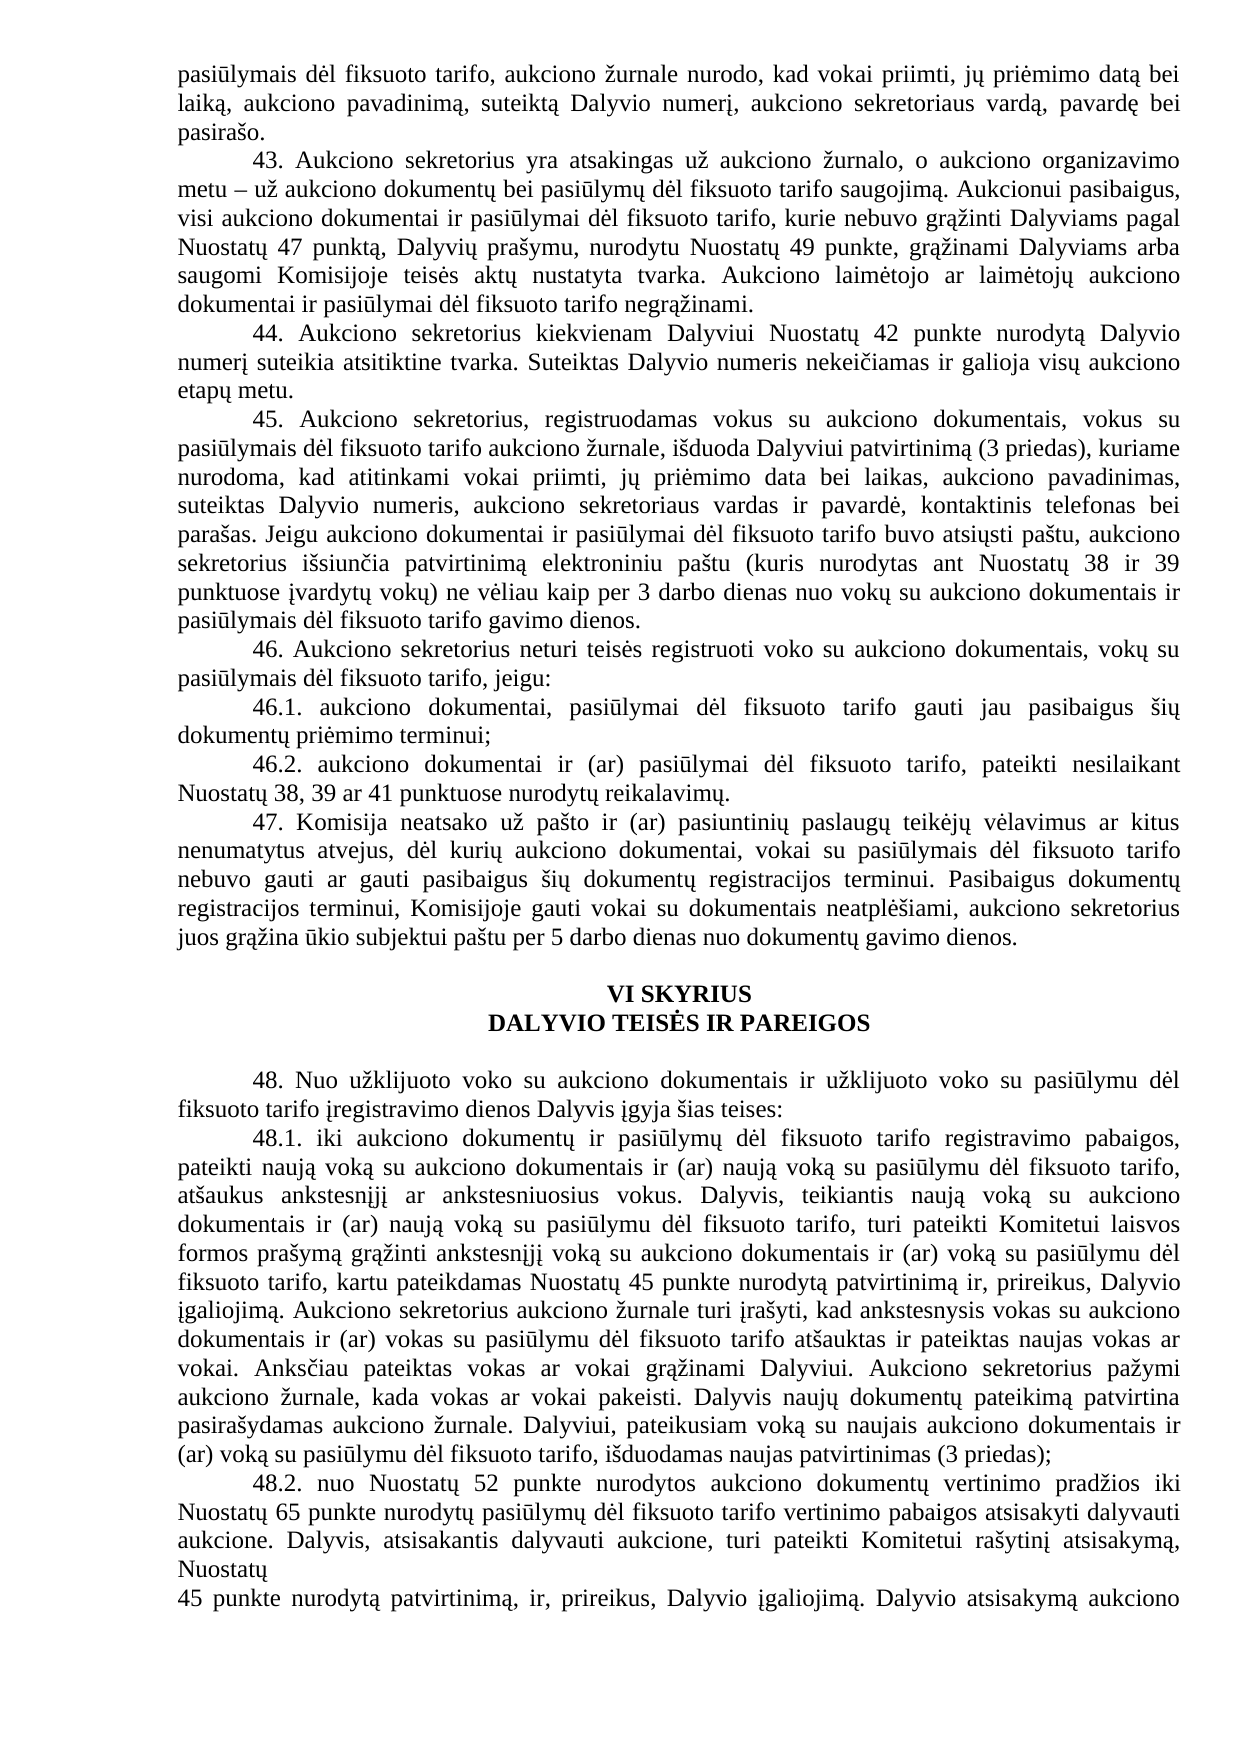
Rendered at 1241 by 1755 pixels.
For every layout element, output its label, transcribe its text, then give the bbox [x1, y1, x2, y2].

text 44. Aukciono sekretorius kiekvienam Dalyviui Nuostatų 42 punkte nurodytą Dalyvio numerį suteikia atsitiktine tvarka. Suteiktas Dalyvio numeris nekeičiamas ir galioja visų aukciono etapų metu. [177, 318, 1181, 404]
text 48.1. iki aukciono dokumentų ir pasiūlymų dėl fiksuoto tarifo registravimo pabaigos, pateikti naują voką su aukciono dokumentais ir (ar) naują voką su pasiūlymu dėl fiksuoto tarifo, atšaukus ankstesnįjį ar ankstesniuosius vokus. Dalyvis, teikiantis naują voką su aukciono dokumentais ir (ar) naują voką su pasiūlymu dėl fiksuoto tarifo, turi pateikti Komitetui laisvos formos prašymą grąžinti ankstesnįjį voką su aukciono dokumentais ir (ar) voką su pasiūlymu dėl fiksuoto tarifo, kartu pateikdamas Nuostatų 45 punkte nurodytą patvirtinimą ir, prireikus, Dalyvio įgaliojimą. Aukciono sekretorius aukciono žurnale turi įrašyti, kad ankstesnysis vokas su aukciono dokumentais ir (ar) vokas su pasiūlymu dėl fiksuoto tarifo atšauktas ir pateiktas naujas vokas ar vokai. Anksčiau pateiktas vokas ar vokai grąžinami Dalyviui. Aukciono sekretorius pažymi aukciono žurnale, kada vokas ar vokai pakeisti. Dalyvis naujų dokumentų pateikimą patvirtina pasirašydamas aukciono žurnale. Dalyviui, pateikusiam voką su naujais aukciono dokumentais ir (ar) voką su pasiūlymu dėl fiksuoto tarifo, išduodamas naujas patvirtinimas (3 priedas); [177, 1123, 1181, 1468]
text DALYVIO TEISĖS IR PAREIGOS [177, 1008, 1181, 1037]
text 47. Komisija neatsako už pašto ir (ar) pasiuntinių paslaugų teikėjų vėlavimus ar kitus nenumatytus atvejus, dėl kurių aukciono dokumentai, vokai su pasiūlymais dėl fiksuoto tarifo nebuvo gauti ar gauti pasibaigus šių dokumentų registracijos terminui. Pasibaigus dokumentų registracijos terminui, Komisijoje gauti vokai su dokumentais neatplėšiami, aukciono sekretorius juos grąžina ūkio subjektui paštu per 5 darbo dienas nuo dokumentų gavimo dienos. [177, 807, 1181, 950]
text 46. Aukciono sekretorius neturi teisės registruoti voko su aukciono dokumentais, vokų su pasiūlymais dėl fiksuoto tarifo, jeigu: [177, 634, 1181, 692]
text 48. Nuo užklijuoto voko su aukciono dokumentais ir užklijuoto voko su pasiūlymu dėl fiksuoto tarifo įregistravimo dienos Dalyvis įgyja šias teises: [177, 1065, 1181, 1123]
text pasiūlymais dėl fiksuoto tarifo, aukciono žurnale nurodo, kad vokai priimti, jų priėmimo datą bei laiką, aukciono pavadinimą, suteiktą Dalyvio numerį, aukciono sekretoriaus vardą, pavardę bei pasirašo. [177, 59, 1181, 145]
text 45. Aukciono sekretorius, registruodamas vokus su aukciono dokumentais, vokus su pasiūlymais dėl fiksuoto tarifo aukciono žurnale, išduoda Dalyviui patvirtinimą (3 priedas), kuriame nurodoma, kad atitinkami vokai priimti, jų priėmimo data bei laikas, aukciono pavadinimas, suteiktas Dalyvio numeris, aukciono sekretoriaus vardas ir pavardė, kontaktinis telefonas bei parašas. Jeigu aukciono dokumentai ir pasiūlymai dėl fiksuoto tarifo buvo atsiųsti paštu, aukciono sekretorius išsiunčia patvirtinimą elektroniniu paštu (kuris nurodytas ant Nuostatų 38 ir 39 punktuose įvardytų vokų) ne vėliau kaip per 3 darbo dienas nuo vokų su aukciono dokumentais ir pasiūlymais dėl fiksuoto tarifo gavimo dienos. [177, 404, 1181, 634]
text VI SKYRIUS [177, 979, 1181, 1008]
text 46.1. aukciono dokumentai, pasiūlymai dėl fiksuoto tarifo gauti jau pasibaigus šių dokumentų priėmimo terminui; [177, 692, 1181, 749]
text 48.2. nuo Nuostatų 52 punkte nurodytos aukciono dokumentų vertinimo pradžios iki Nuostatų 65 punkte nurodytų pasiūlymų dėl fiksuoto tarifo vertinimo pabaigos atsisakyti dalyvauti aukcione. Dalyvis, atsisakantis dalyvauti aukcione, turi pateikti Komitetui rašytinį atsisakymą, Nuostatų 45 punkte nurodytą patvirtinimą, ir, prireikus, Dalyvio įgaliojimą. Dalyvio atsisakymą aukciono [177, 1468, 1181, 1612]
text 46.2. aukciono dokumentai ir (ar) pasiūlymai dėl fiksuoto tarifo, pateikti nesilaikant Nuostatų 38, 39 ar 41 punktuose nurodytų reikalavimų. [177, 749, 1181, 807]
text 43. Aukciono sekretorius yra atsakingas už aukciono žurnalo, o aukciono organizavimo metu – už aukciono dokumentų bei pasiūlymų dėl fiksuoto tarifo saugojimą. Aukcionui pasibaigus, visi aukciono dokumentai ir pasiūlymai dėl fiksuoto tarifo, kurie nebuvo grąžinti Dalyviams pagal Nuostatų 47 punktą, Dalyvių prašymu, nurodytu Nuostatų 49 punkte, grąžinami Dalyviams arba saugomi Komisijoje teisės aktų nustatyta tvarka. Aukciono laimėtojo ar laimėtojų aukciono dokumentai ir pasiūlymai dėl fiksuoto tarifo negrąžinami. [177, 145, 1181, 318]
